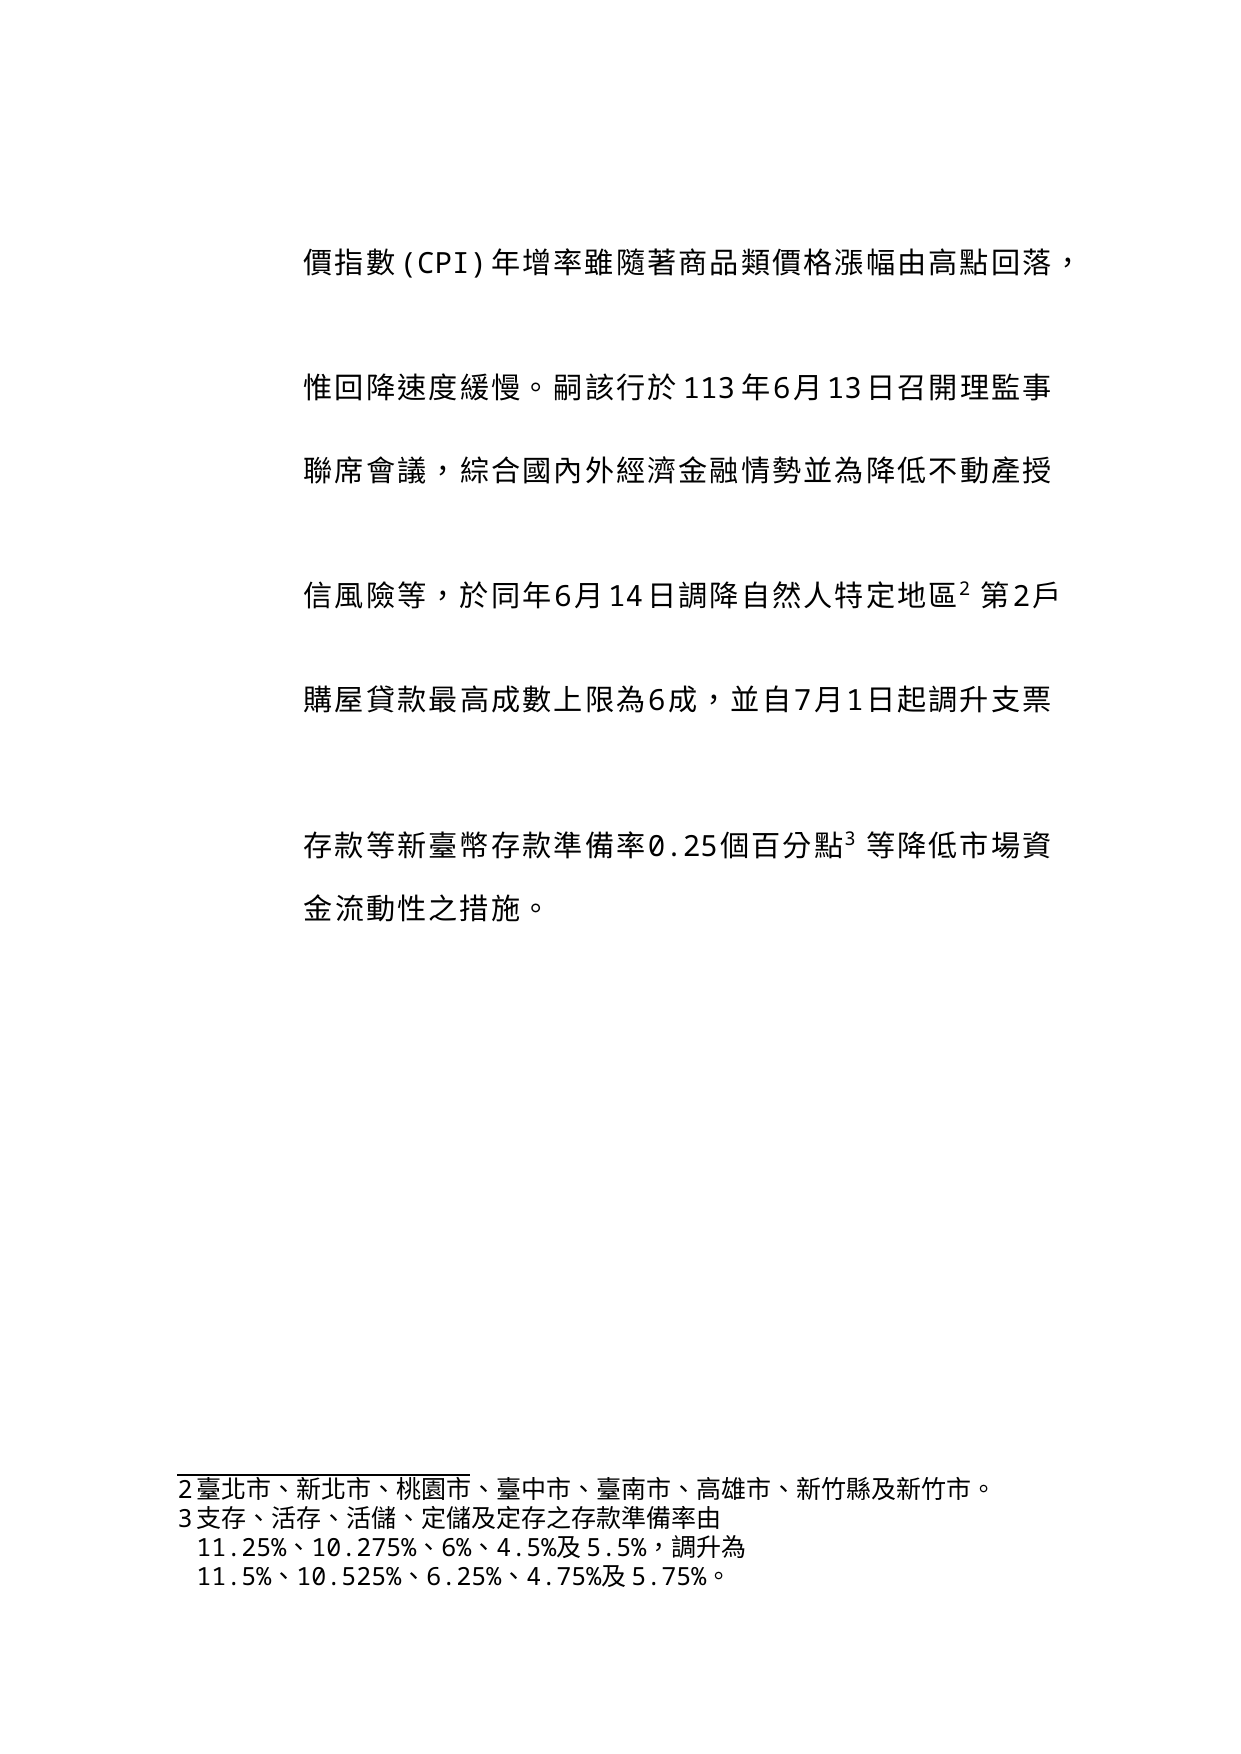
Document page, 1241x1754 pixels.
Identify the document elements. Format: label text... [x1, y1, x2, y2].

text 4.另中央銀行112年報指出，109至111年間受新冠肺炎疫情、全球供應鏈瓶頸、俄烏戰爭等非預期事件接連衝擊，推升全球通膨；112年疫後生活正常化，消費者物價指數(CPI)年增率雖隨著商品類價格漲幅由高點回落，惟回降速度緩慢。嗣該行於113年6月13日召開理監事聯席會議，綜合國內外經濟金融情勢並為降低不動產授信風險等，於同年6月14日調降自然人特定地區第2戶購屋貸款最高成數上限為6成，並自7月1日起調升支票存款等新臺幣存款準備率0.25個百分點等降低市場資金流動性之措施。 [266, 177, 1063, 927]
text 臺北市、新北市、桃園市、臺中市、臺南市、高雄市、新竹縣及新竹市。 [177, 1475, 1063, 1504]
text 支存、活存、活儲、定儲及定存之存款準備率由11.25%、10.275%、6%、4.5%及5.5%，調升為11.5%、10.525%、6.25%、4.75%及5.75%。 [177, 1504, 1063, 1592]
